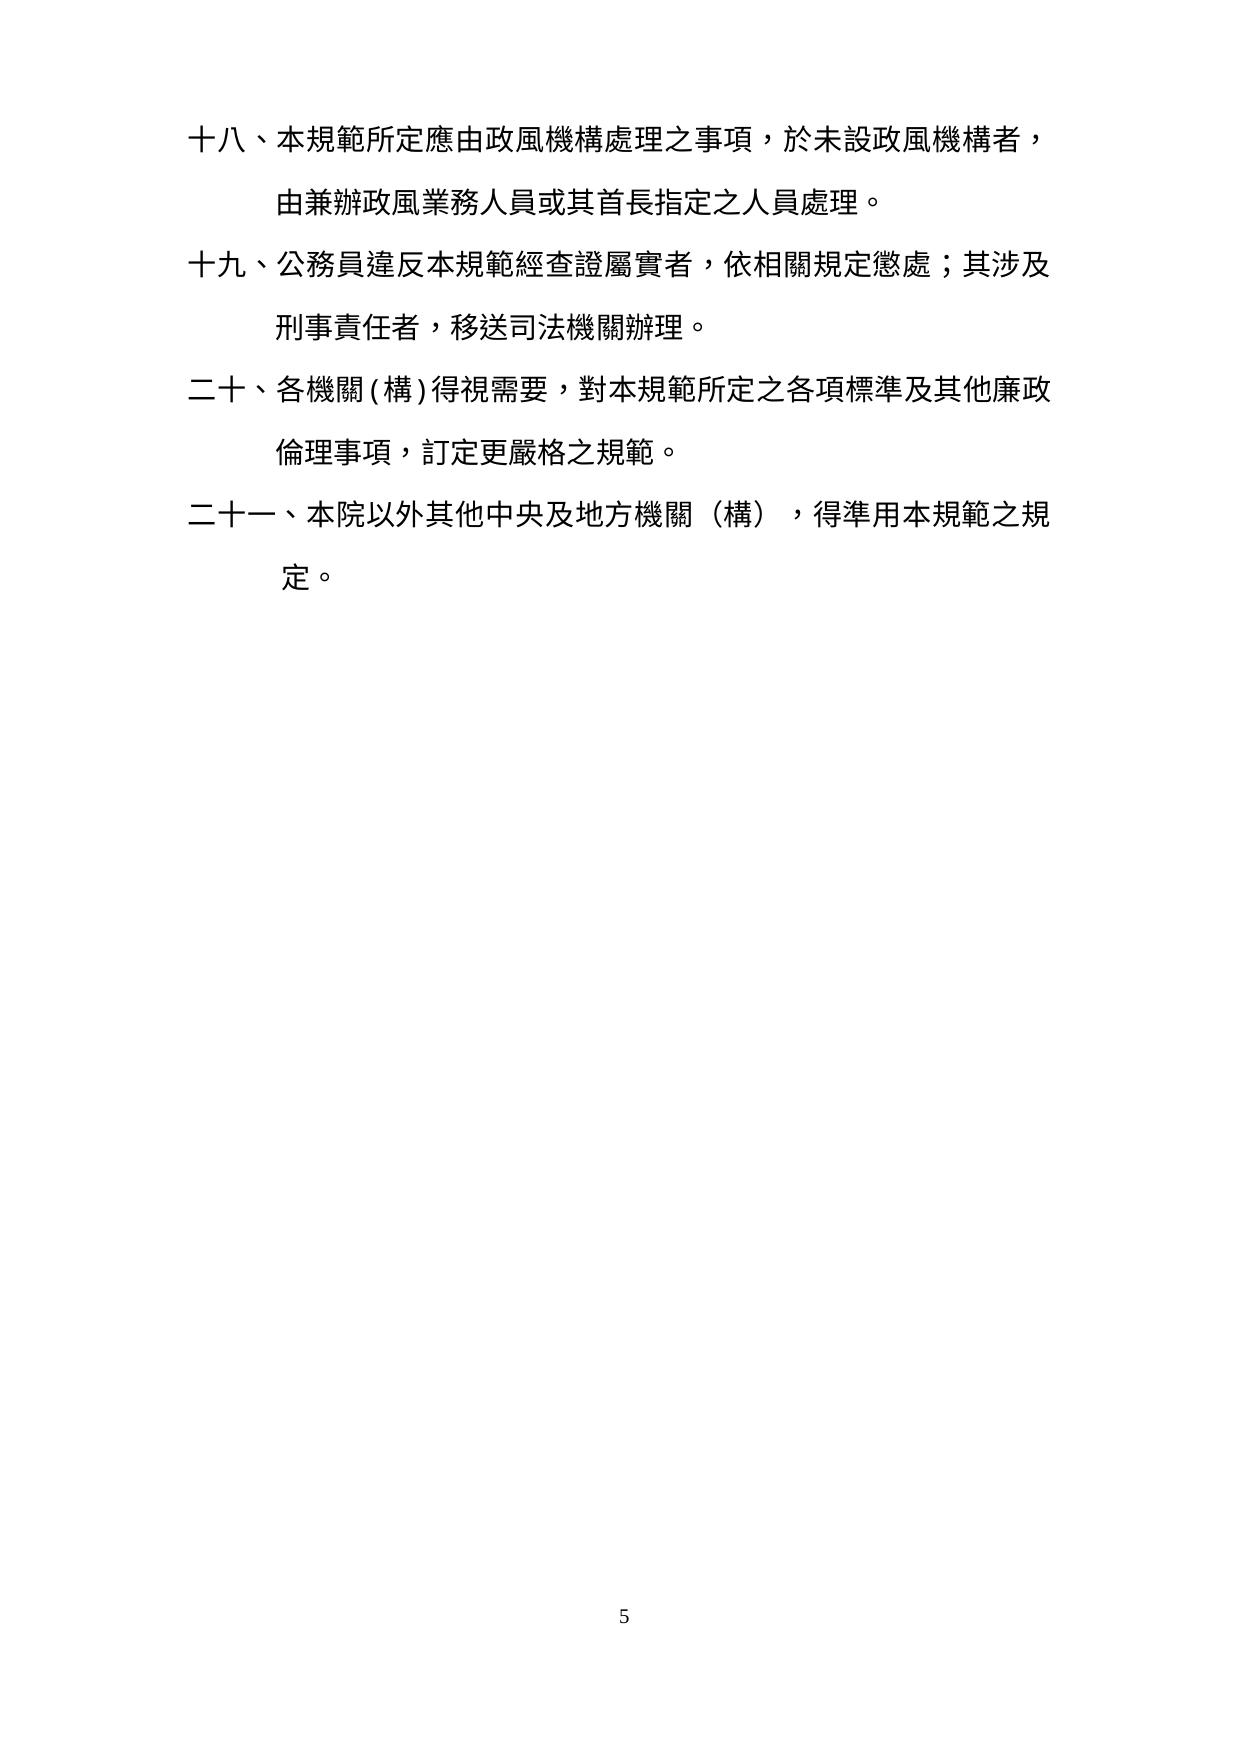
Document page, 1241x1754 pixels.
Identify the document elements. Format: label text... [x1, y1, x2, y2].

text 二十、各機關(構)得視需要，對本規範所定之各項標準及其他廉政倫理事項，訂定更嚴格之規範。 [187, 346, 1053, 471]
text 十九、公務員違反本規範經查證屬實者，依相關規定懲處；其涉及刑事責任者，移送司法機關辦理。 [187, 221, 1053, 346]
text 二十一、本院以外其他中央及地方機關（構），得準用本規範之規定。 [187, 471, 1053, 596]
text 十八、本規範所定應由政風機構處理之事項，於未設政風機構者，由兼辦政風業務人員或其首長指定之人員處理。 [187, 96, 1053, 221]
